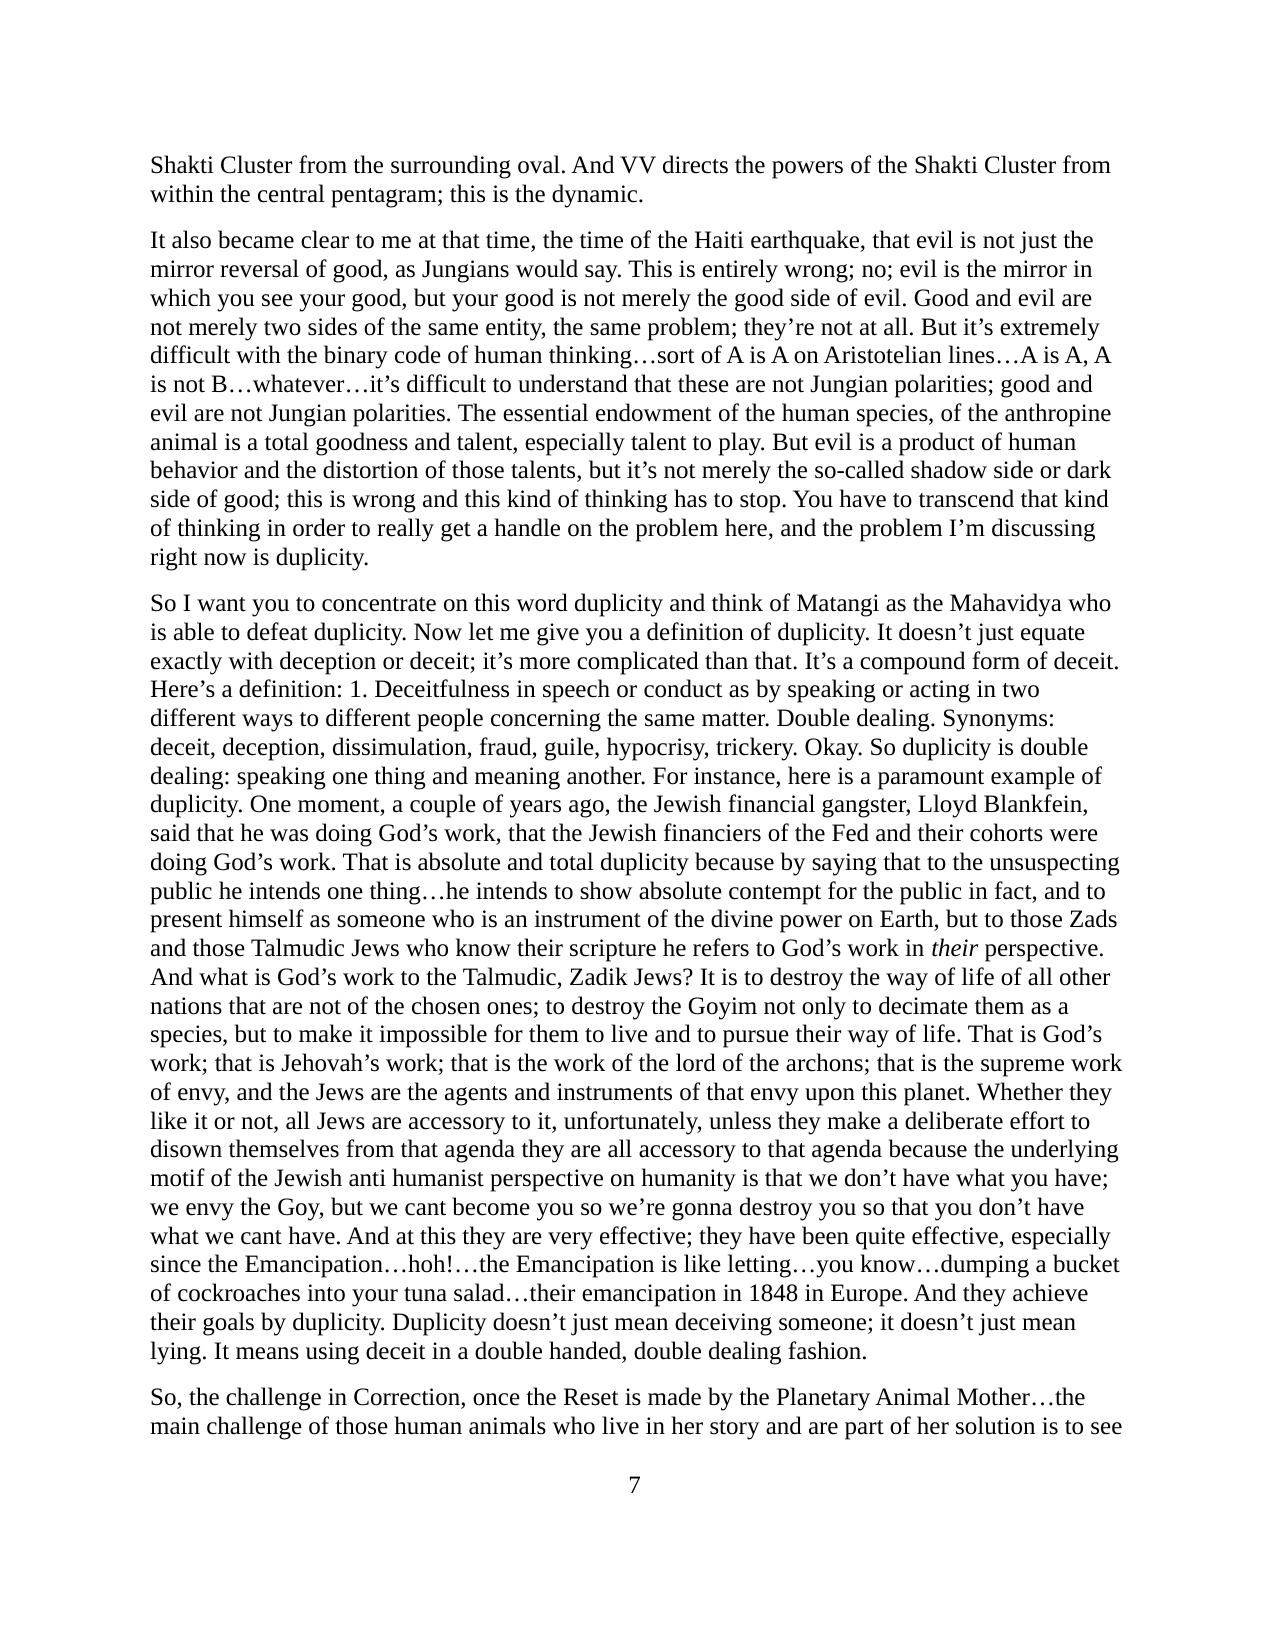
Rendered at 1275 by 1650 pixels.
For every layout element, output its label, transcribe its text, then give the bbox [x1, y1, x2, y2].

text So I want you to concentrate on this word duplicity and think of Matangi as the Mahavidya who is able to defeat duplicity. Now let me give you a definition of duplicity. It doesn’t just equate exactly with deception or deceit; it’s more complicated than that. It’s a compound form of deceit. Here’s a definition: 1. Deceitfulness in speech or conduct as by speaking or acting in two different ways to different people concerning the same matter. Double dealing. Synonyms: deceit, deception, dissimulation, fraud, guile, hypocrisy, trickery. Okay. So duplicity is double dealing: speaking one thing and meaning another. For instance, here is a paramount example of duplicity. One moment, a couple of years ago, the Jewish financial gangster, Lloyd Blankfein, said that he was doing God’s work, that the Jewish financiers of the Fed and their cohorts were doing God’s work. That is absolute and total duplicity because by saying that to the unsuspecting public he intends one thing…he intends to show absolute contempt for the public in fact, and to present himself as someone who is an instrument of the divine power on Earth, but to those Zads and those Talmudic Jews who know their scripture he refers to God’s work in their perspective. And what is God’s work to the Talmudic, Zadik Jews? It is to destroy the way of life of all other nations that are not of the chosen ones; to destroy the Goyim not only to decimate them as a species, but to make it impossible for them to live and to pursue their way of life. That is God’s work; that is Jehovah’s work; that is the work of the lord of the archons; that is the supreme work of envy, and the Jews are the agents and instruments of that envy upon this planet. Whether they like it or not, all Jews are accessory to it, unfortunately, unless they make a deliberate effort to disown themselves from that agenda they are all accessory to that agenda because the underlying motif of the Jewish anti humanist perspective on humanity is that we don’t have what you have; we envy the Goy, but we cant become you so we’re gonna destroy you so that you don’t have what we cant have. And at this they are very effective; they have been quite effective, especially since the Emancipation…hoh!…the Emancipation is like letting…you know…dumping a bucket of cockroaches into your tuna salad…their emancipation in 1848 in Europe. And they achieve their goals by duplicity. Duplicity doesn’t just mean deceiving someone; it doesn’t just mean lying. It means using deceit in a double handed, double dealing fashion. [150, 588, 1125, 1364]
text So, the challenge in Correction, once the Reset is made by the Planetary Animal Mother…the main challenge of those human animals who live in her story and are part of her solution is to see [150, 1382, 1125, 1440]
text It also became clear to me at that time, the time of the Haiti earthquake, that evil is not just the mirror reversal of good, as Jungians would say. This is entirely wrong; no; evil is the mirror in which you see your good, but your good is not merely the good side of evil. Good and evil are not merely two sides of the same entity, the same problem; they’re not at all. But it’s extremely difficult with the binary code of human thinking…sort of A is A on Aristotelian lines…A is A, A is not B…whatever…it’s difficult to understand that these are not Jungian polarities; good and evil are not Jungian polarities. The essential endowment of the human species, of the anthropine animal is a total goodness and talent, especially talent to play. But evil is a product of human behavior and the distortion of those talents, but it’s not merely the so-called shadow side or dark side of good; this is wrong and this kind of thinking has to stop. You have to transcend that kind of thinking in order to really get a handle on the problem here, and the problem I’m discussing right now is duplicity. [150, 225, 1125, 570]
text Shakti Cluster from the surrounding oval. And VV directs the powers of the Shakti Cluster from within the central pentagram; this is the dynamic. [150, 150, 1125, 207]
